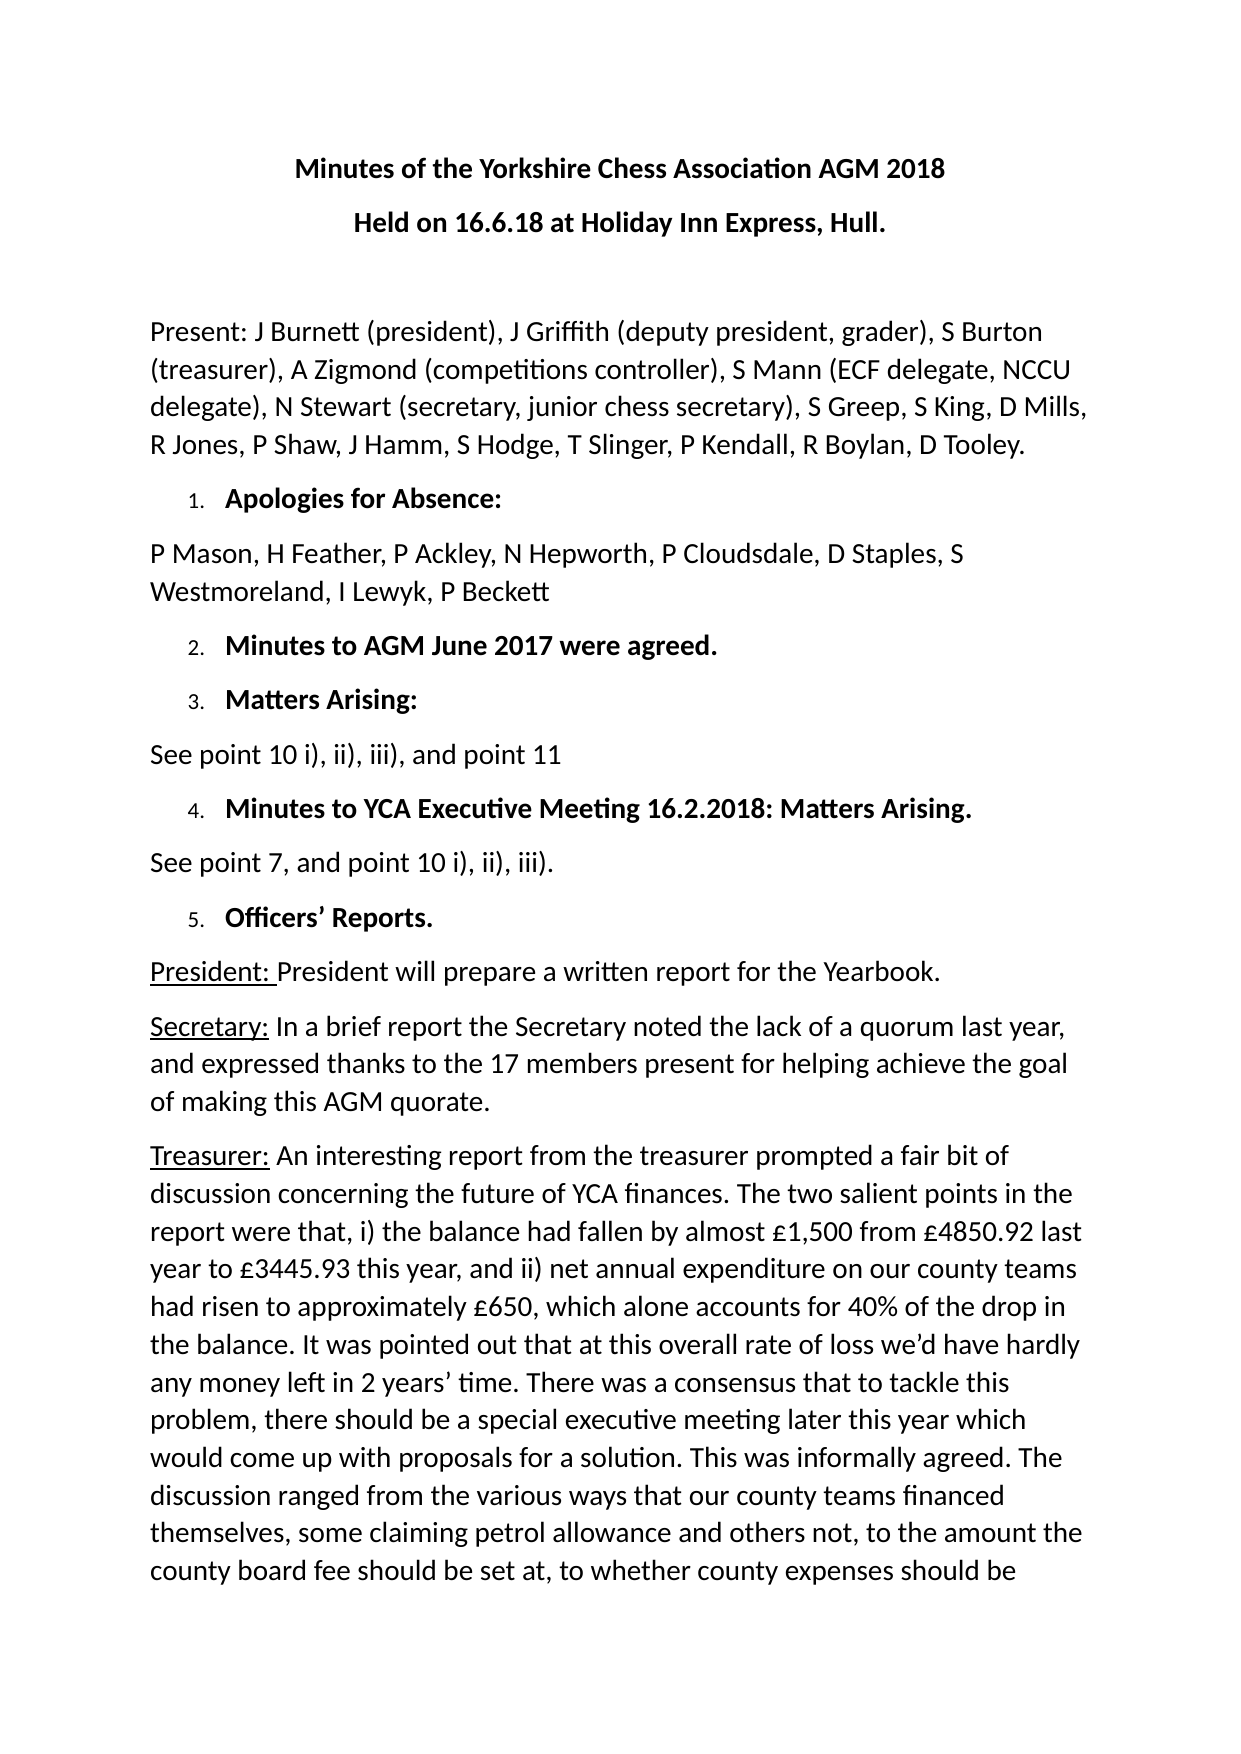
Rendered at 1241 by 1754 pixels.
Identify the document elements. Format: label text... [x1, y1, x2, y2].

list See point 7, and point 10 i), ii), iii). [150, 844, 1090, 880]
list President: President will prepare a written report for the Yearbook. [150, 953, 1090, 989]
list Treasurer: An interesting report from the treasurer prompted a fair bit of discussion concerning the future of YCA finances. The two salient points in the report were that, i) the balance had fallen by almost £1,500 from £4850.92 last year to £3445.93 this year, and ii) net annual expenditure on our county teams had risen to approximately £650, which alone accounts for 40% of the drop in the balance. It was pointed out that at this overall rate of loss we’d have hardly any money left in 2 years’ time. There was a consensus that to tackle this problem, there should be a special executive meeting later this year which would come up with proposals for a solution. This was informally agreed. The discussion ranged from the various ways that our county teams financed themselves, some claiming petrol allowance and others not, to the amount the county board fee should be set at, to whether county expenses should be [150, 1137, 1090, 1588]
list P Mason, H Feather, P Ackley, N Hepworth, P Cloudsdale, D Staples, S Westmoreland, I Lewyk, P Beckett [150, 535, 1090, 608]
list Minutes to YCA Executive Meeting 16.2.2018: Matters Arising. [187, 790, 1090, 826]
text Held on 16.6.18 at Holiday Inn Express, Hull. [150, 204, 1090, 240]
list Officers’ Reports. [187, 899, 1090, 934]
list See point 10 i), ii), iii), and point 11 [150, 736, 1090, 771]
list Minutes to AGM June 2017 were agreed. [187, 627, 1090, 663]
text Minutes of the Yorkshire Chess Association AGM 2018 [150, 150, 1090, 186]
list Apologies for Absence: [187, 481, 1090, 516]
text Present: J Burnett (president), J Griffith (deputy president, grader), S Burton (treasurer), A Zigmond (competitions controller), S Mann (ECF delegate, NCCU delegate), N Stewart (secretary, junior chess secretary), S Greep, S King, D Mills, R Jones, P Shaw, J Hamm, S Hodge, T Slinger, P Kendall, R Boylan, D Tooley. [150, 313, 1090, 462]
list Secretary: In a brief report the Secretary noted the lack of a quorum last year, and expressed thanks to the 17 members present for helping achieve the goal of making this AGM quorate. [150, 1008, 1090, 1119]
list Matters Arising: [187, 681, 1090, 717]
